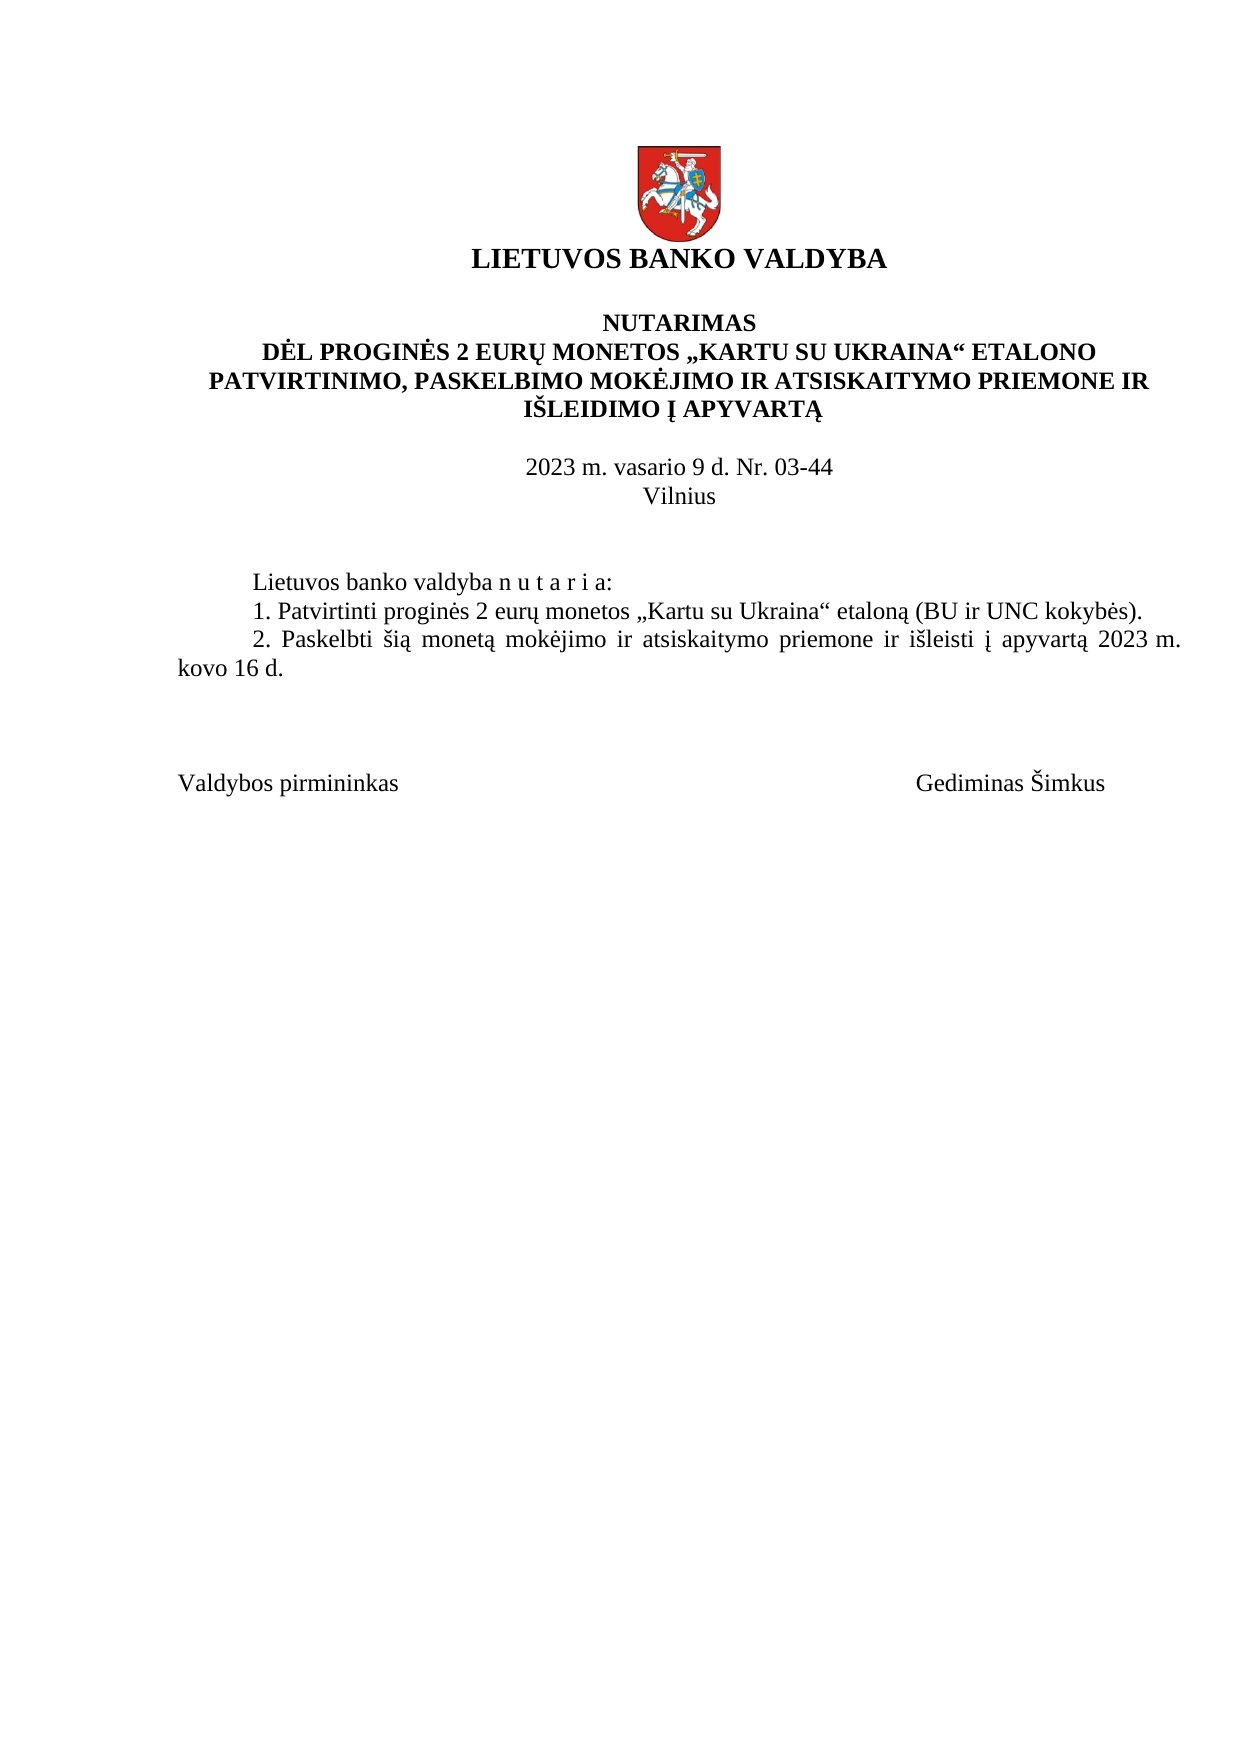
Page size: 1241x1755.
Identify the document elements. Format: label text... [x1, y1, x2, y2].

text 1. Patvirtinti proginės 2 eurų monetos „Kartu su Ukraina“ etaloną (BU ir UNC kokybės). [177, 596, 1181, 624]
text DĖL PROGINĖS 2 EURŲ monetOS „KARTU SU UKRAINA“ ETALONO PATVIRTINIMO, PASKELBIMO MOKĖJIMO IR ATSISKAITYMO PRIEMONE IR IŠLEIDIMO Į APYVARTĄ [177, 337, 1181, 423]
text NUTARIMAS [177, 308, 1181, 337]
text 2023 m. vasario 9 d. Nr. 03-44 [177, 452, 1181, 481]
subtitle Valdybos pirmininkas Gediminas Šimkus [177, 768, 1181, 797]
text Vilnius [177, 481, 1181, 509]
text 2. Paskelbti šią monetą mokėjimo ir atsiskaitymo priemone ir išleisti į apyvartą 2023 m. kovo 16 d. [177, 624, 1181, 682]
text Lietuvos banko valdyba n u t a r i a: [177, 567, 1181, 596]
text LIETUVOS BANKO VALDYBA [177, 241, 1181, 275]
